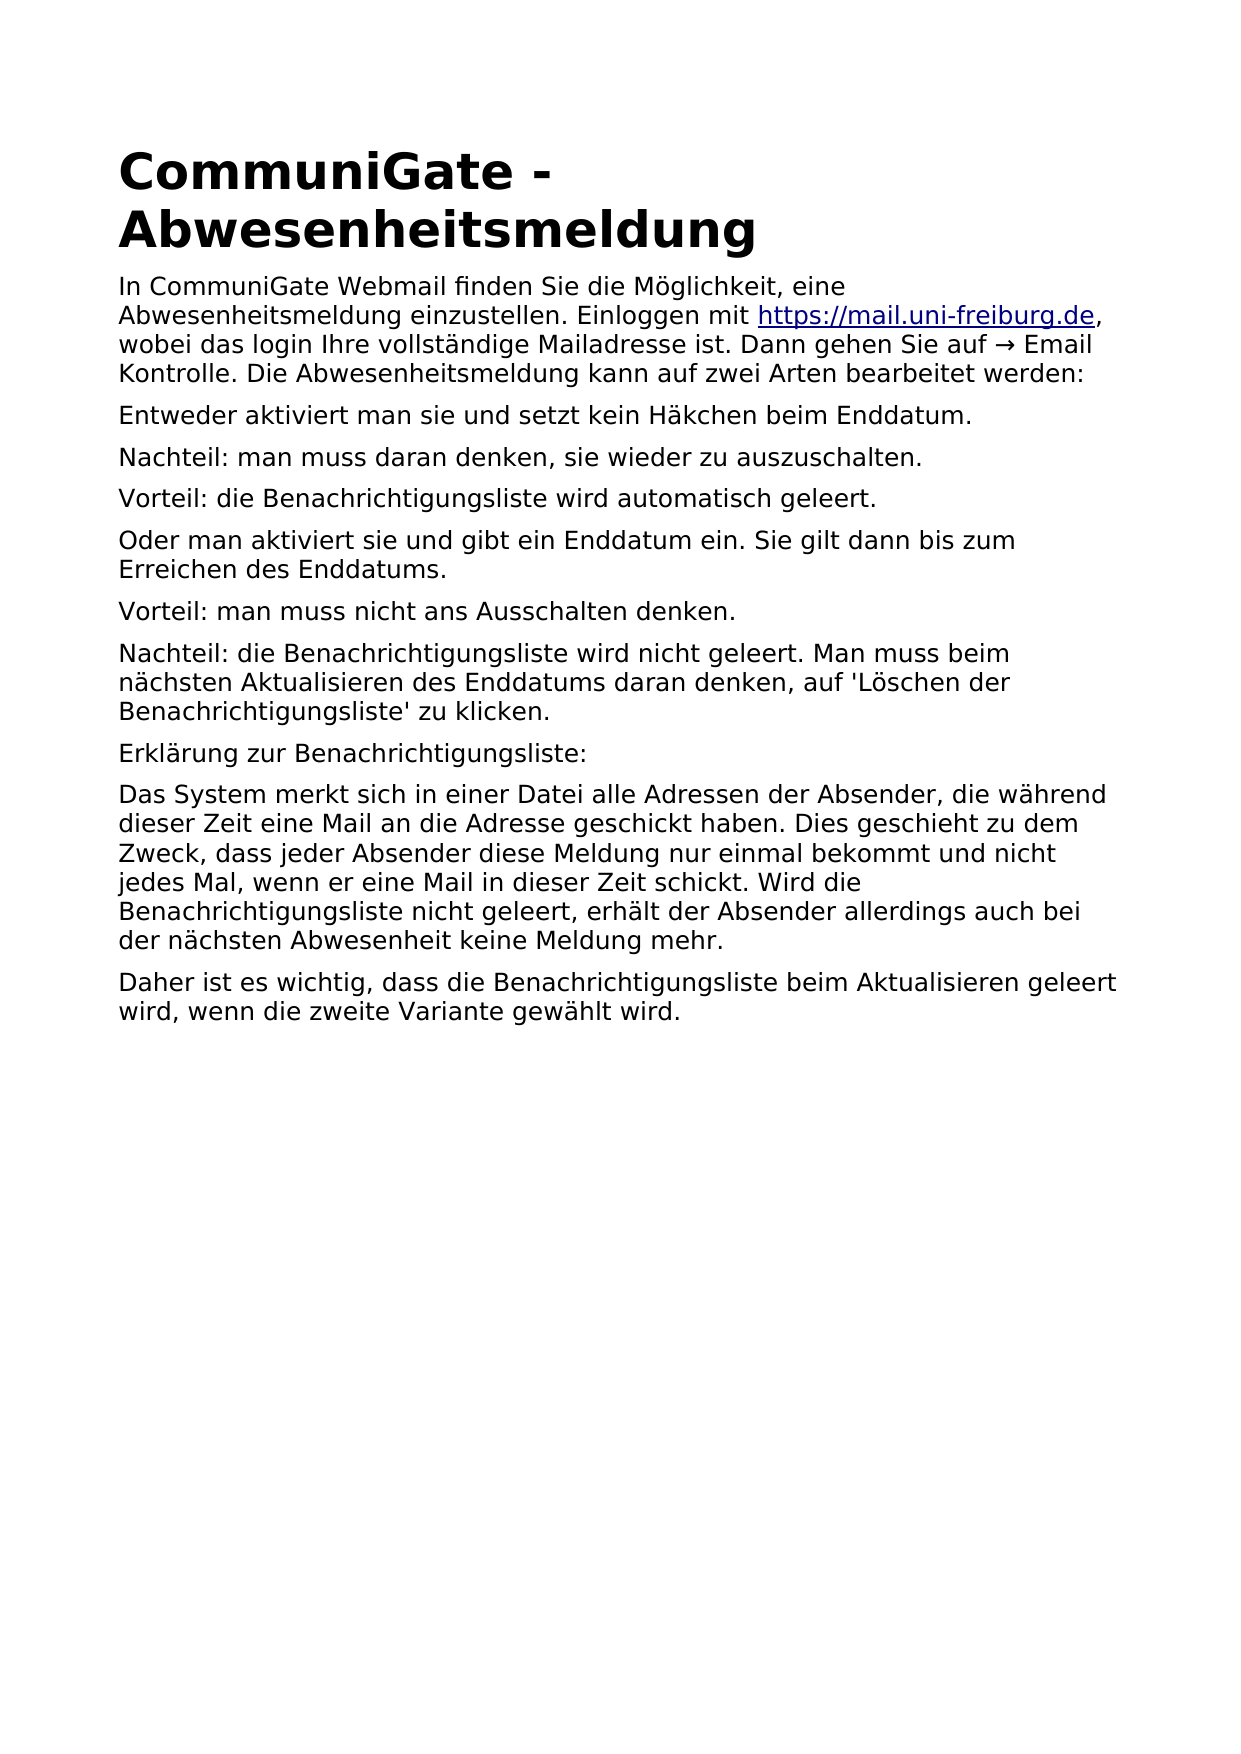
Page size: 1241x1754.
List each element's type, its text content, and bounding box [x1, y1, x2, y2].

text Das System merkt sich in einer Datei alle Adressen der Absender, die während dieser Zeit eine Mail an die Adresse geschickt haben. Dies geschieht zu dem Zweck, dass jeder Absender diese Meldung nur einmal bekommt und nicht jedes Mal, wenn er eine Mail in dieser Zeit schickt. Wird die Benachrichtigungsliste nicht geleert, erhält der Absender allerdings auch bei der nächsten Abwesenheit keine Meldung mehr. [118, 780, 1122, 955]
text Vorteil: die Benachrichtigungsliste wird automatisch geleert. [118, 484, 1122, 514]
text Entweder aktiviert man sie und setzt kein Häkchen beim Enddatum. [118, 401, 1122, 430]
text Daher ist es wichtig, dass die Benachrichtigungsliste beim Aktualisieren geleert wird, wenn die zweite Variante gewählt wird. [118, 968, 1122, 1026]
text Oder man aktiviert sie und gibt ein Enddatum ein. Sie gilt dann bis zum Erreichen des Enddatums. [118, 526, 1122, 584]
text In CommuniGate Webmail finden Sie die Möglichkeit, eine Abwesenheitsmeldung einzustellen. Einloggen mit https://mail.uni-freiburg.de, wobei das login Ihre vollständige Mailadresse ist. Dann gehen Sie auf → Email Kontrolle. Die Abwesenheitsmeldung kann auf zwei Arten bearbeitet werden: [118, 272, 1122, 389]
text Nachteil: die Benachrichtigungsliste wird nicht geleert. Man muss beim nächsten Aktualisieren des Enddatums daran denken, auf 'Löschen der Benachrichtigungsliste' zu klicken. [118, 639, 1122, 726]
subtitle CommuniGate - Abwesenheitsmeldung [118, 143, 1122, 259]
text Vorteil: man muss nicht ans Ausschalten denken. [118, 597, 1122, 626]
text Nachteil: man muss daran denken, sie wieder zu auszuschalten. [118, 443, 1122, 472]
text Erklärung zur Benachrichtigungsliste: [118, 739, 1122, 768]
